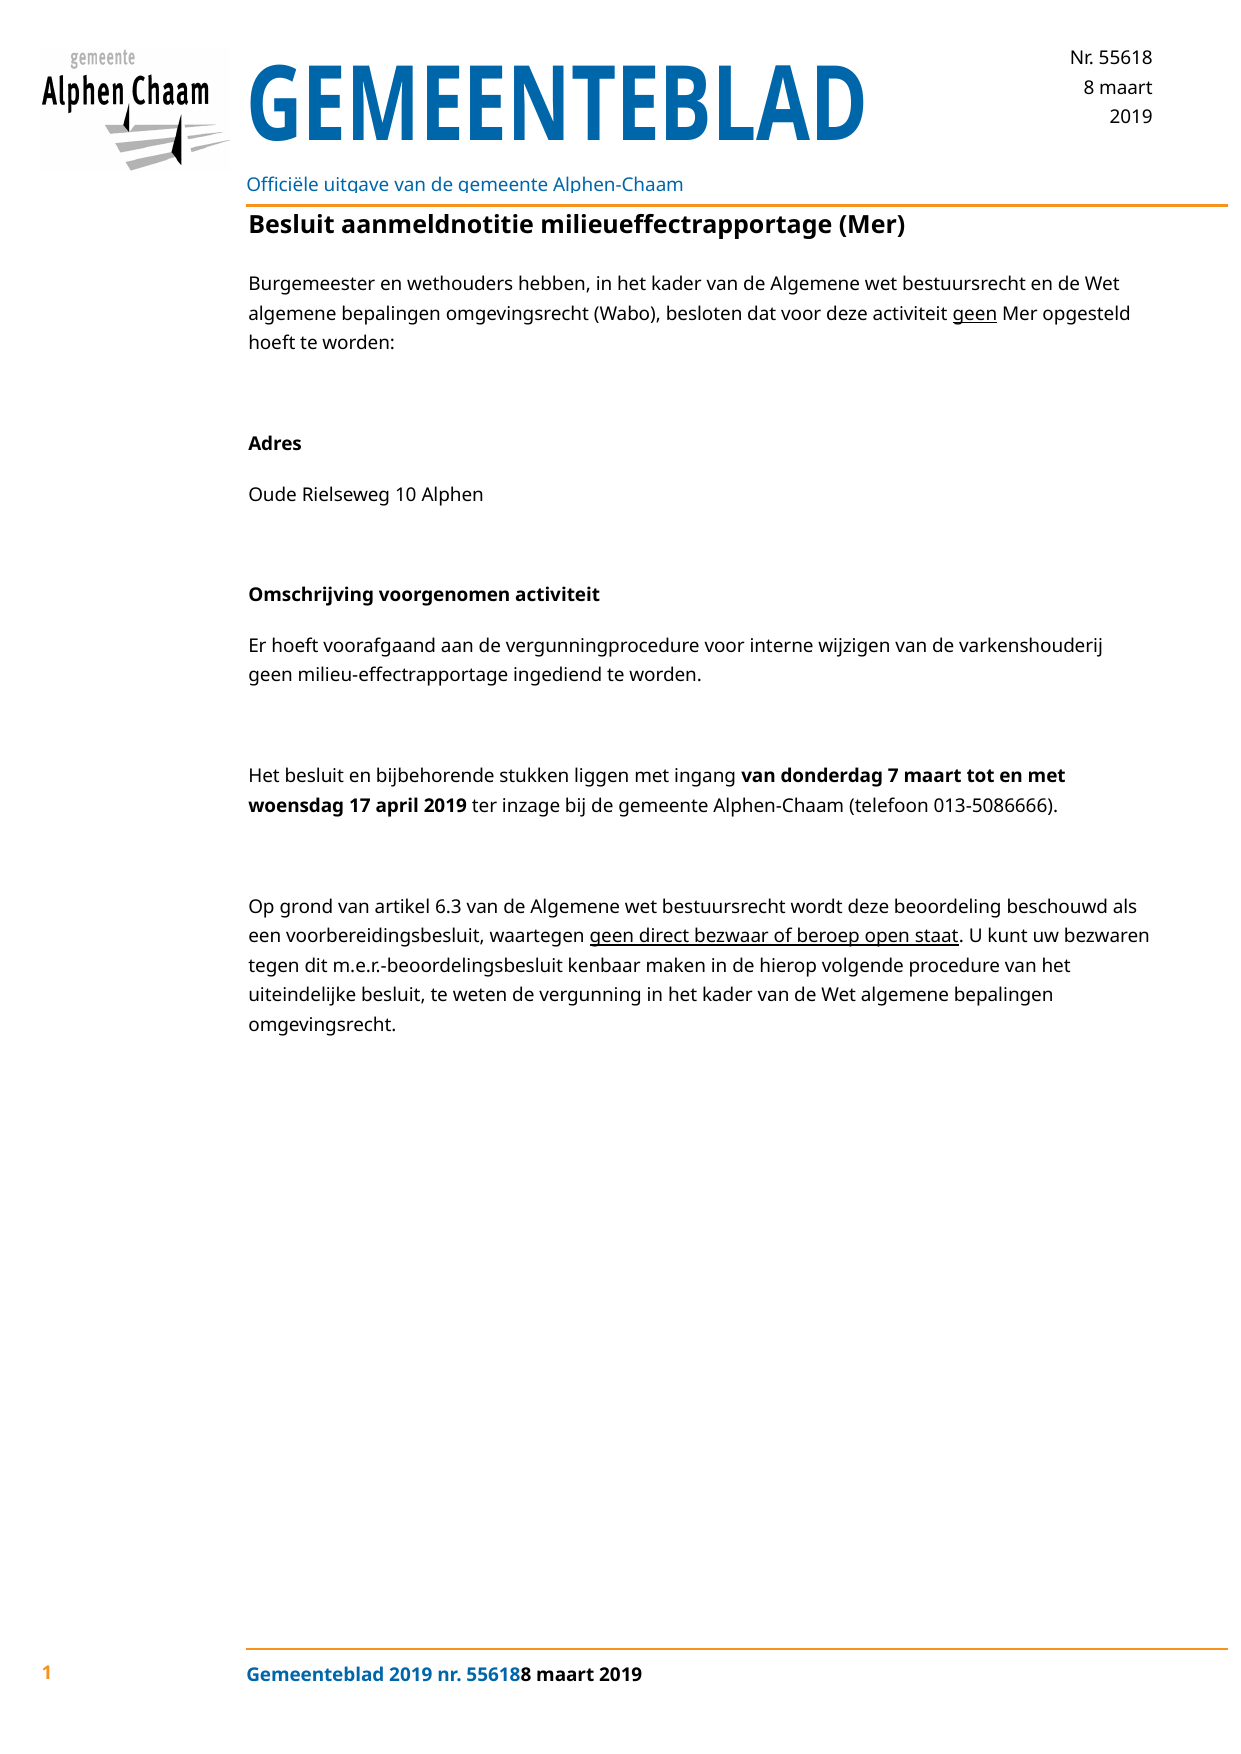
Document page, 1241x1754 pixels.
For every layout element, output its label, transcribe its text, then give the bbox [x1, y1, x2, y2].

text Besluit aanmeldnotitie milieueffectrapportage (Mer) [248, 207, 1152, 241]
text Omschrijving voorgenomen activiteit [248, 582, 1152, 607]
text Het besluit en bijbehorende stukken liggen met ingang van donderdag 7 maart tot en met woensdag 17 april 2019 ter inzage bij de gemeente Alphen-Chaam (telefoon 013-5086666). [248, 762, 1152, 818]
text Oude Rielseweg 10 Alphen [248, 481, 1152, 506]
text Er hoeft voorafgaand aan de vergunningprocedure voor interne wijzigen van de varkenshouderij geen milieu-effectrapportage ingediend te worden. [248, 632, 1152, 687]
picture [41, 47, 231, 172]
text Op grond van artikel 6.3 van de Algemene wet bestuursrecht wordt deze beoordeling beschouwd als een voorbereidingsbesluit, waartegen geen direct bezwaar of beroep open staat. U kunt uw bezwaren tegen dit m.e.r.-beoordelingsbesluit kenbaar maken in de hierop volgende procedure van het uiteindelijke besluit, te weten de vergunning in het kader van de Wet algemene bepalingen omgevingsrecht. [248, 893, 1152, 1037]
text Burgemeester en wethouders hebben, in het kader van de Algemene wet bestuursrecht en de Wet algemene bepalingen omgevingsrecht (Wabo), besloten dat voor deze activiteit geen Mer opgesteld hoeft te worden: [248, 270, 1152, 355]
text Adres [248, 430, 1152, 456]
